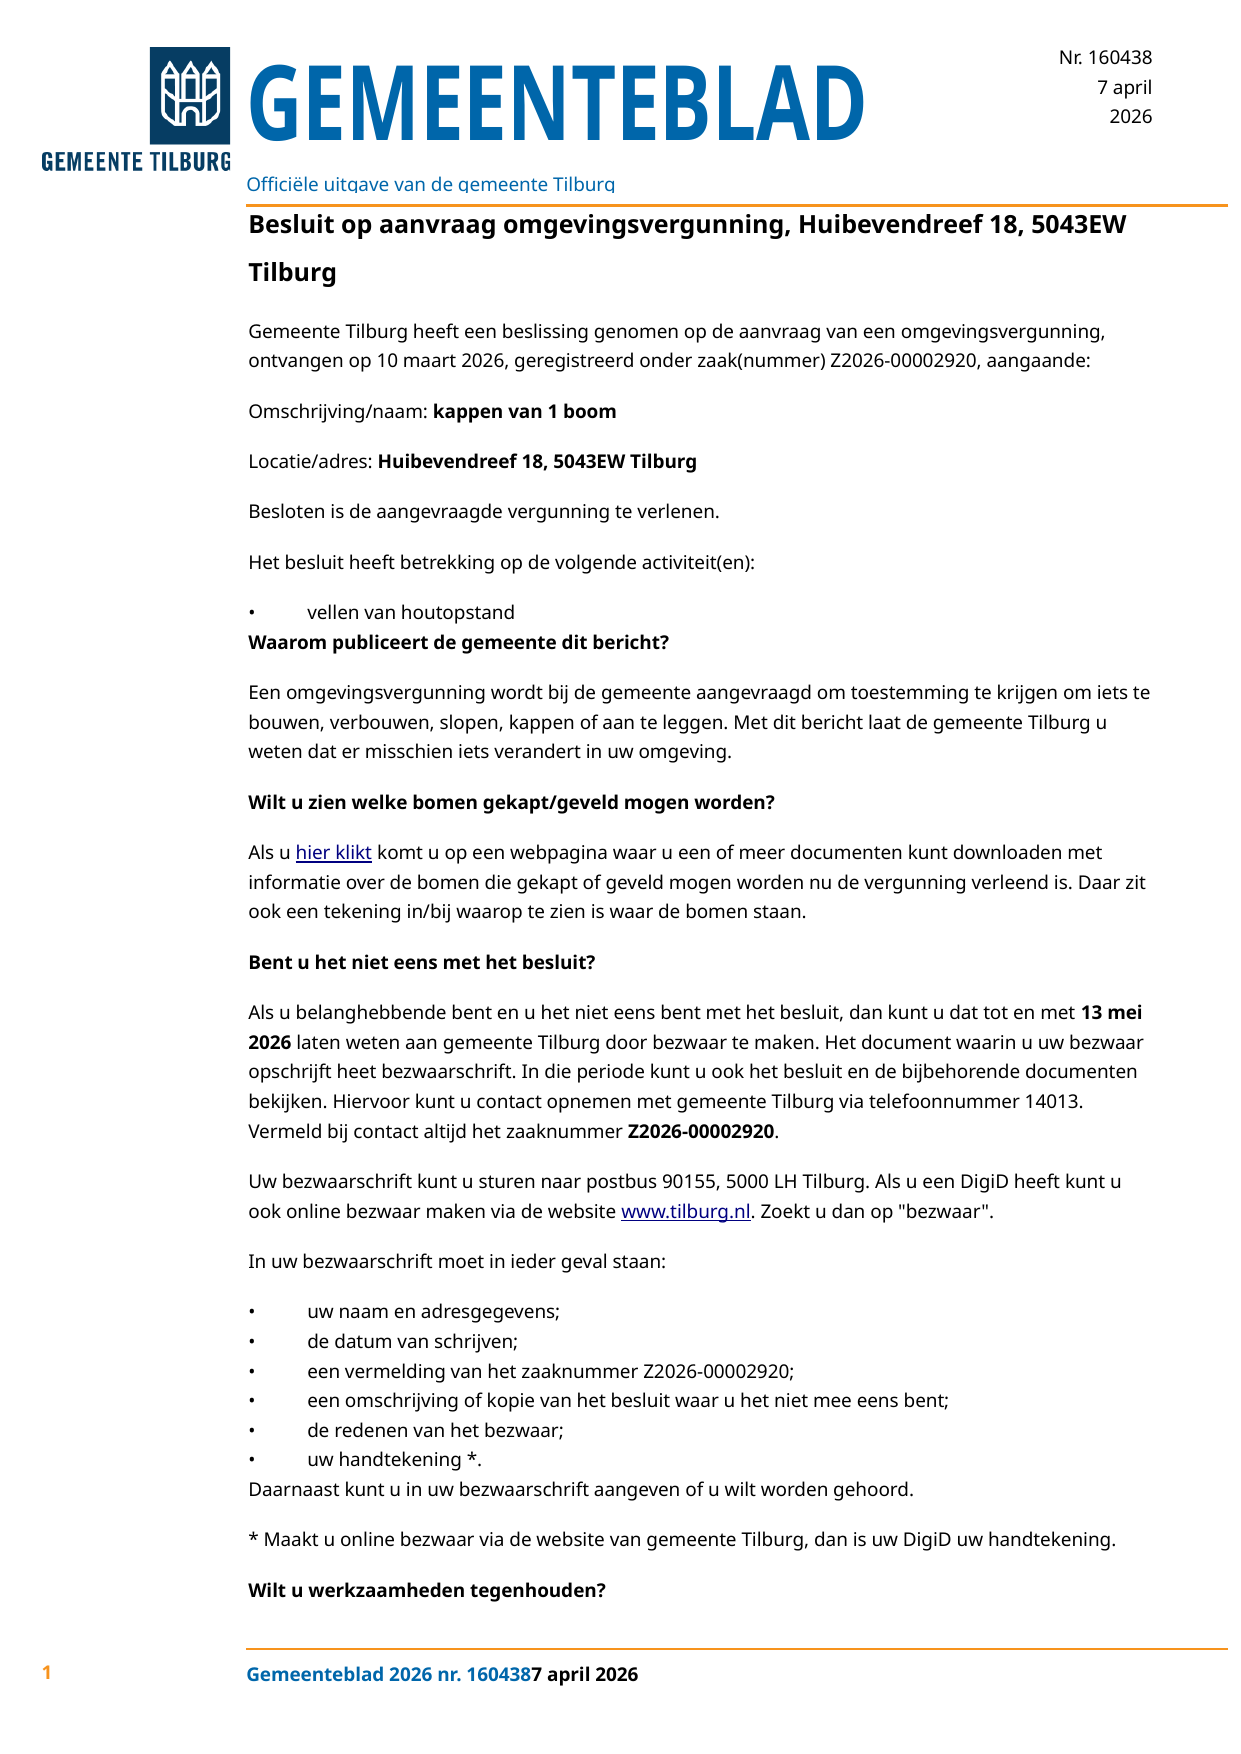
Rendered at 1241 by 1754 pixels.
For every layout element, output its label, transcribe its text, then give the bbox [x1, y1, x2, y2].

text * Maakt u online bezwaar via de website van gemeente Tilburg, dan is uw DigiD uw handtekening. [248, 1527, 1152, 1552]
text In uw bezwaarschrift moet in ieder geval staan: [248, 1248, 1152, 1274]
text Als u belanghebbende bent en u het niet eens bent met het besluit, dan kunt u dat tot en met 13 mei 2026 laten weten aan gemeente Tilburg door bezwaar te maken. Het document waarin u uw bezwaar opschrijft heet bezwaarschrift. In die periode kunt u ook het besluit en de bijbehorende documenten bekijken. Hiervoor kunt u contact opnemen met gemeente Tilburg via telefoonnummer 14013. Vermeld bij contact altijd het zaaknummer Z2026-00002920. [248, 999, 1152, 1144]
text Besloten is de aangevraagde vergunning te verlenen. [248, 499, 1152, 524]
list een vermelding van het zaaknummer Z2026-00002920; [248, 1358, 1152, 1384]
text Waarom publiceert de gemeente dit bericht? [248, 629, 1152, 655]
text Als u hier klikt komt u op een webpagina waar u een of meer documenten kunt downloaden met informatie over de bomen die gekapt of geveld mogen worden nu de vergunning verleend is. Daar zit ook een tekening in/bij waarop te zien is waar de bomen staan. [248, 839, 1152, 924]
text Het besluit heeft betrekking op de volgende activiteit(en): [248, 549, 1152, 575]
text Een omgevingsvergunning wordt bij de gemeente aangevraagd om toestemming te krijgen om iets te bouwen, verbouwen, slopen, kappen of aan te leggen. Met dit bericht laat de gemeente Tilburg u weten dat er misschien iets verandert in uw omgeving. [248, 679, 1152, 764]
list uw naam en adresgegevens; [248, 1299, 1152, 1324]
text Daarnaast kunt u in uw bezwaarschrift aangeven of u wilt worden gehoord. [248, 1476, 1152, 1502]
list een omschrijving of kopie van het besluit waar u het niet mee eens bent; [248, 1387, 1152, 1413]
text Bent u het niet eens met het besluit? [248, 949, 1152, 975]
text Gemeente Tilburg heeft een beslissing genomen op de aanvraag van een omgevingsvergunning, ontvangen op 10 maart 2026, geregistreerd onder zaak(nummer) Z2026-00002920, aangaande: [248, 318, 1152, 373]
picture [41, 47, 231, 172]
text Locatie/adres: Huibevendreef 18, 5043EW Tilburg [248, 448, 1152, 474]
text Wilt u zien welke bomen gekapt/geveld mogen worden? [248, 789, 1152, 815]
list de redenen van het bezwaar; [248, 1417, 1152, 1443]
list uw handtekening *. [248, 1447, 1152, 1472]
text Uw bezwaarschrift kunt u sturen naar postbus 90155, 5000 LH Tilburg. Als u een DigiD heeft kunt u ook online bezwaar maken via de website www.tilburg.nl. Zoekt u dan op "bezwaar". [248, 1168, 1152, 1224]
text Wilt u werkzaamheden tegenhouden? [248, 1577, 1152, 1603]
list de datum van schrijven; [248, 1328, 1152, 1354]
text Besluit op aanvraag omgevingsvergunning, Huibevendreef 18, 5043EW Tilburg [248, 207, 1152, 288]
list vellen van houtopstand [248, 599, 1152, 625]
text Omschrijving/naam: kappen van 1 boom [248, 398, 1152, 424]
